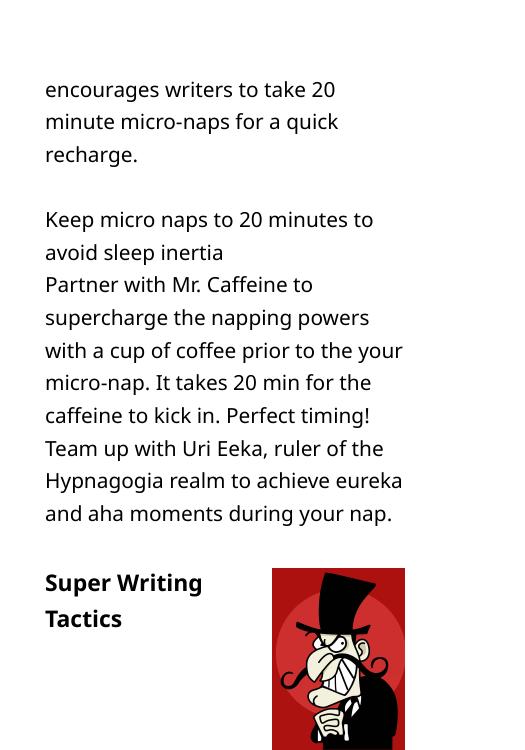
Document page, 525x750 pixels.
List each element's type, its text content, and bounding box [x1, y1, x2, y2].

text Partner with Mr. Caffeine to supercharge the napping powers with a cup of coffee prior to the your micro-nap. It takes 20 min for the caffeine to kick in. Perfect timing! [45, 271, 405, 429]
text Team up with Uri Eeka, ruler of the Hypnagogia realm to achieve eureka and aha moments during your nap. [45, 434, 405, 527]
picture [272, 568, 405, 750]
text Super Writing Tactics [45, 567, 405, 634]
text Keep micro naps to 20 minutes to avoid sleep inertia [45, 205, 405, 266]
text encourages writers to take 20 minute micro-naps for a quick recharge. [45, 75, 405, 169]
